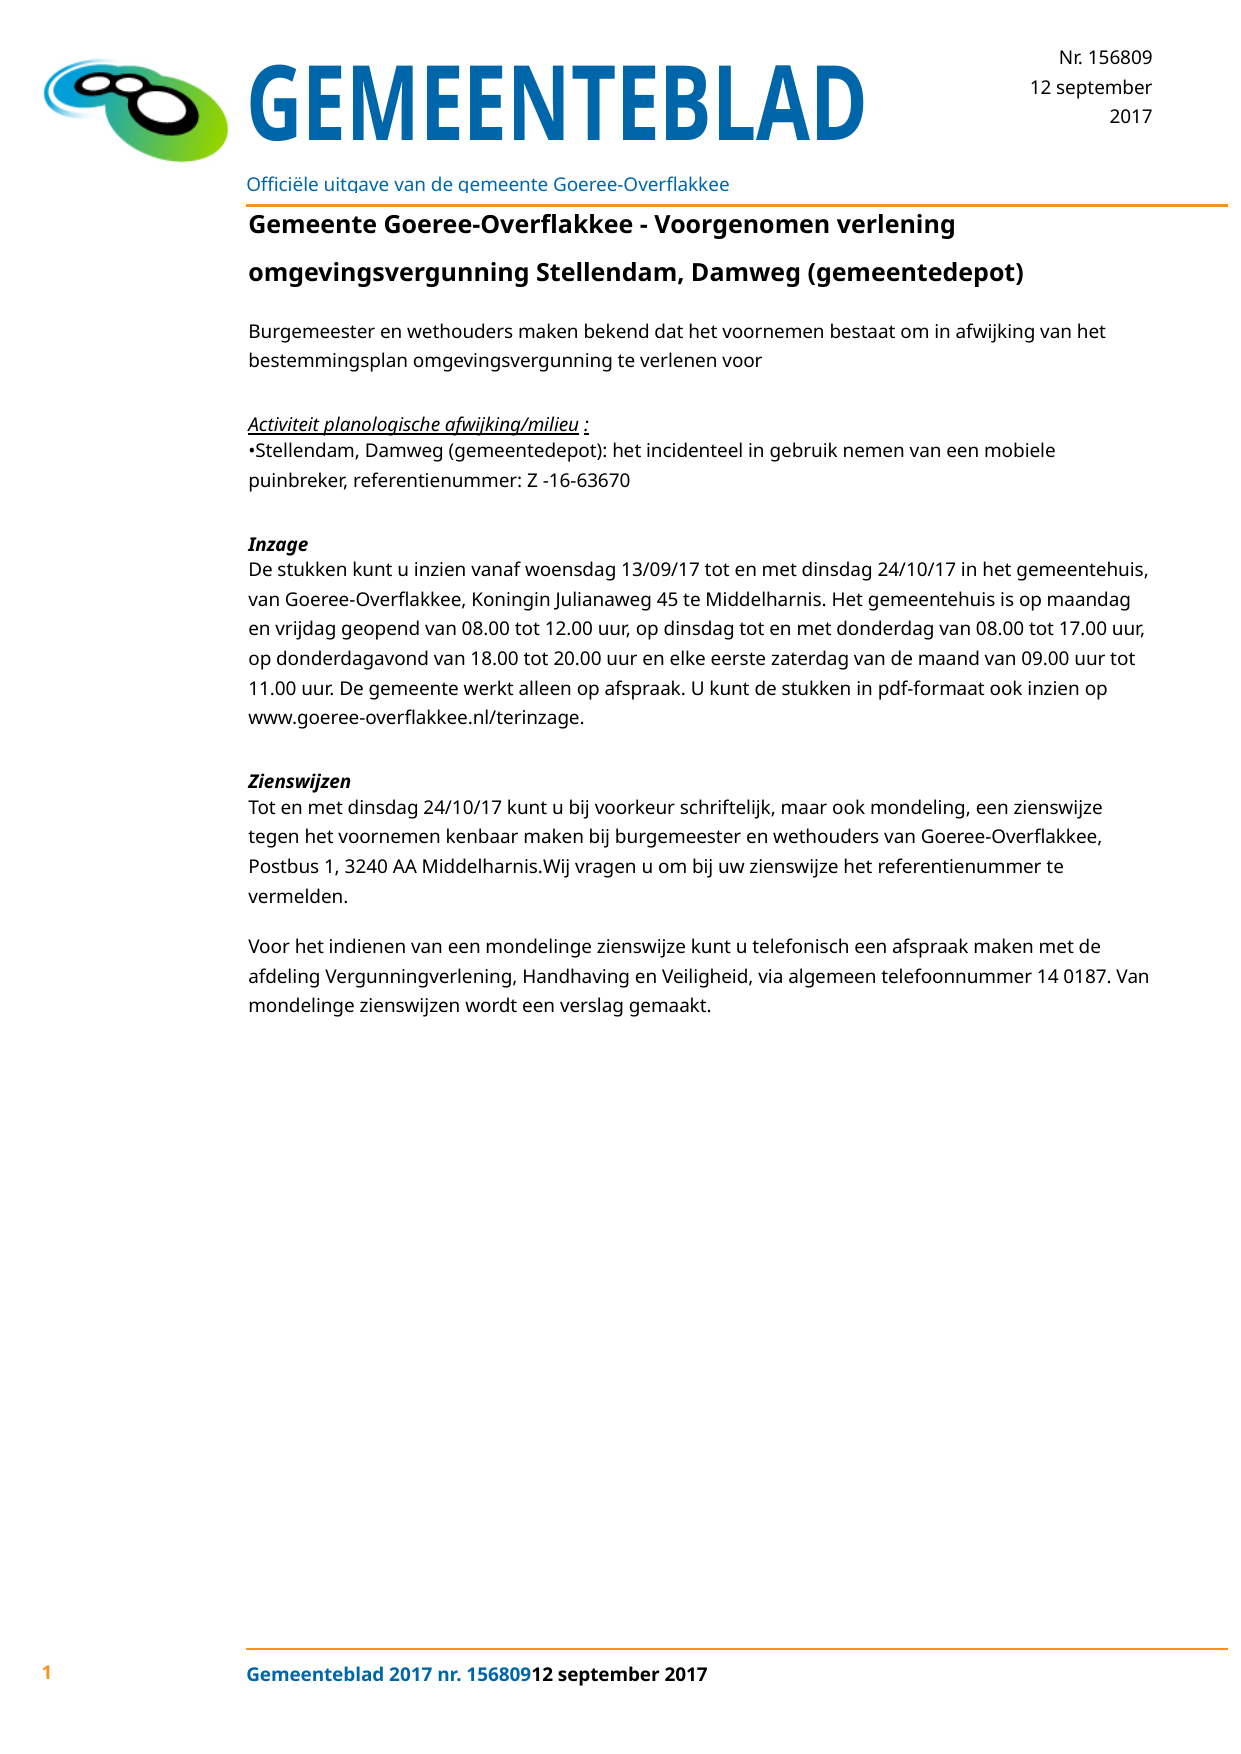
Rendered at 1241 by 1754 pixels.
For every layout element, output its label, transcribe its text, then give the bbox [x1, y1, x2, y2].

text •Stellendam, Damweg (gemeentedepot): het incidenteel in gebruik nemen van een mobiele puinbreker, referentienummer: Z -16-63670 [248, 437, 1152, 492]
text Voor het indienen van een mondelinge zienswijze kunt u telefonisch een afspraak maken met de afdeling Vergunningverlening, Handhaving en Veiligheid, via algemeen telefoonnummer 14 0187. Van mondelinge zienswijzen wordt een verslag gemaakt. [248, 933, 1152, 1018]
text Zienswijzen [248, 768, 1152, 794]
text De stukken kunt u inzien vanaf woensdag 13/09/17 tot en met dinsdag 24/10/17 in het gemeentehuis, van Goeree-Overflakkee, Koningin Julianaweg 45 te Middelharnis. Het gemeentehuis is op maandag en vrijdag geopend van 08.00 tot 12.00 uur, op dinsdag tot en met donderdag van 08.00 tot 17.00 uur, op donderdagavond van 18.00 tot 20.00 uur en elke eerste zaterdag van de maand van 09.00 uur tot 11.00 uur. De gemeente werkt alleen op afspraak. U kunt de stukken in pdf-formaat ook inzien op www.goeree-overflakkee.nl/terinzage. [248, 556, 1152, 730]
text Gemeente Goeree-Overflakkee - Voorgenomen verlening omgevingsvergunning Stellendam, Damweg (gemeentedepot) [248, 207, 1152, 288]
text Burgemeester en wethouders maken bekend dat het voornemen bestaat om in afwijking van het bestemmingsplan omgevingsvergunning te verlenen voor [248, 318, 1152, 373]
text Tot en met dinsdag 24/10/17 kunt u bij voorkeur schriftelijk, maar ook mondeling, een zienswijze tegen het voornemen kenbaar maken bij burgemeester en wethouders van Goeree-Overflakkee, Postbus 1, 3240 AA Middelharnis.Wij vragen u om bij uw zienswijze het referentienummer te vermelden. [248, 794, 1152, 908]
text Inzage [248, 531, 1152, 556]
picture [41, 47, 231, 172]
text Activiteit planologische afwijking/milieu : [248, 411, 1152, 437]
